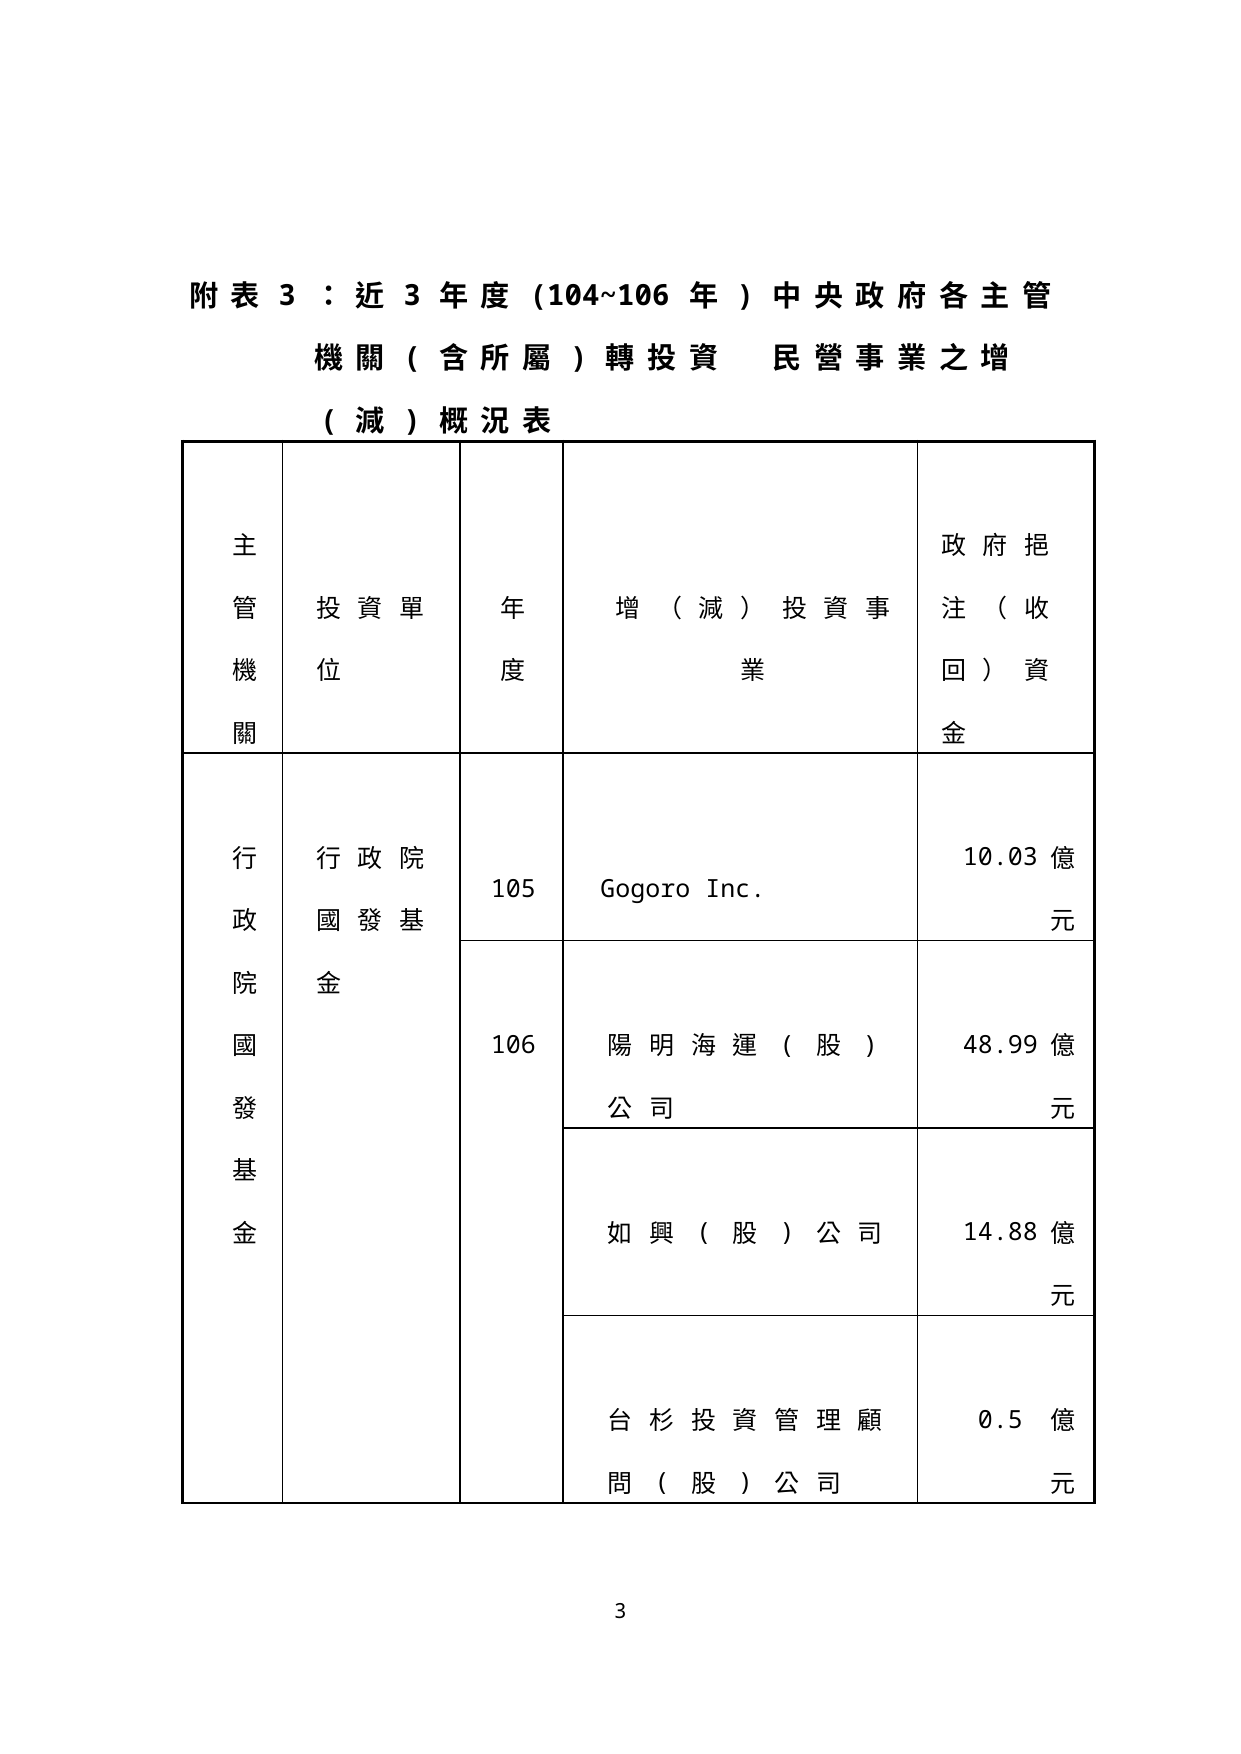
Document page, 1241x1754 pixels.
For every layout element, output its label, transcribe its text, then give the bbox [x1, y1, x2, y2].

table_cell 14.88億元 [918, 1129, 1093, 1314]
table_header 投資單位 [283, 443, 459, 752]
table_cell 行政院國發基金 [283, 754, 459, 1502]
table_cell 0.5億元 [918, 1316, 1093, 1502]
table_cell 台杉投資管理顧問(股)公司 [564, 1316, 917, 1502]
text 附表3：近3年度(104~106年)中央政府各主管機關(含所屬)轉投資 民營事業之增(減)概況表 [183, 252, 1058, 439]
table_cell 行政院國發基金 [184, 754, 282, 1502]
table_cell 48.99億元 [918, 941, 1093, 1127]
table_cell 陽明海運(股)公司 [564, 941, 917, 1127]
table_header 年度 [461, 443, 562, 752]
table_cell 105 [461, 754, 562, 939]
table_cell 如興(股)公司 [564, 1129, 917, 1314]
table_cell 106 [461, 941, 562, 1502]
table_header 增（減）投資事業 [564, 443, 917, 752]
table_cell 10.03億元 [918, 754, 1093, 939]
table_header 政府挹注（收回）資金 [918, 443, 1093, 752]
table_cell Gogoro Inc. [564, 754, 917, 939]
table_header 主管機關 [184, 443, 282, 752]
